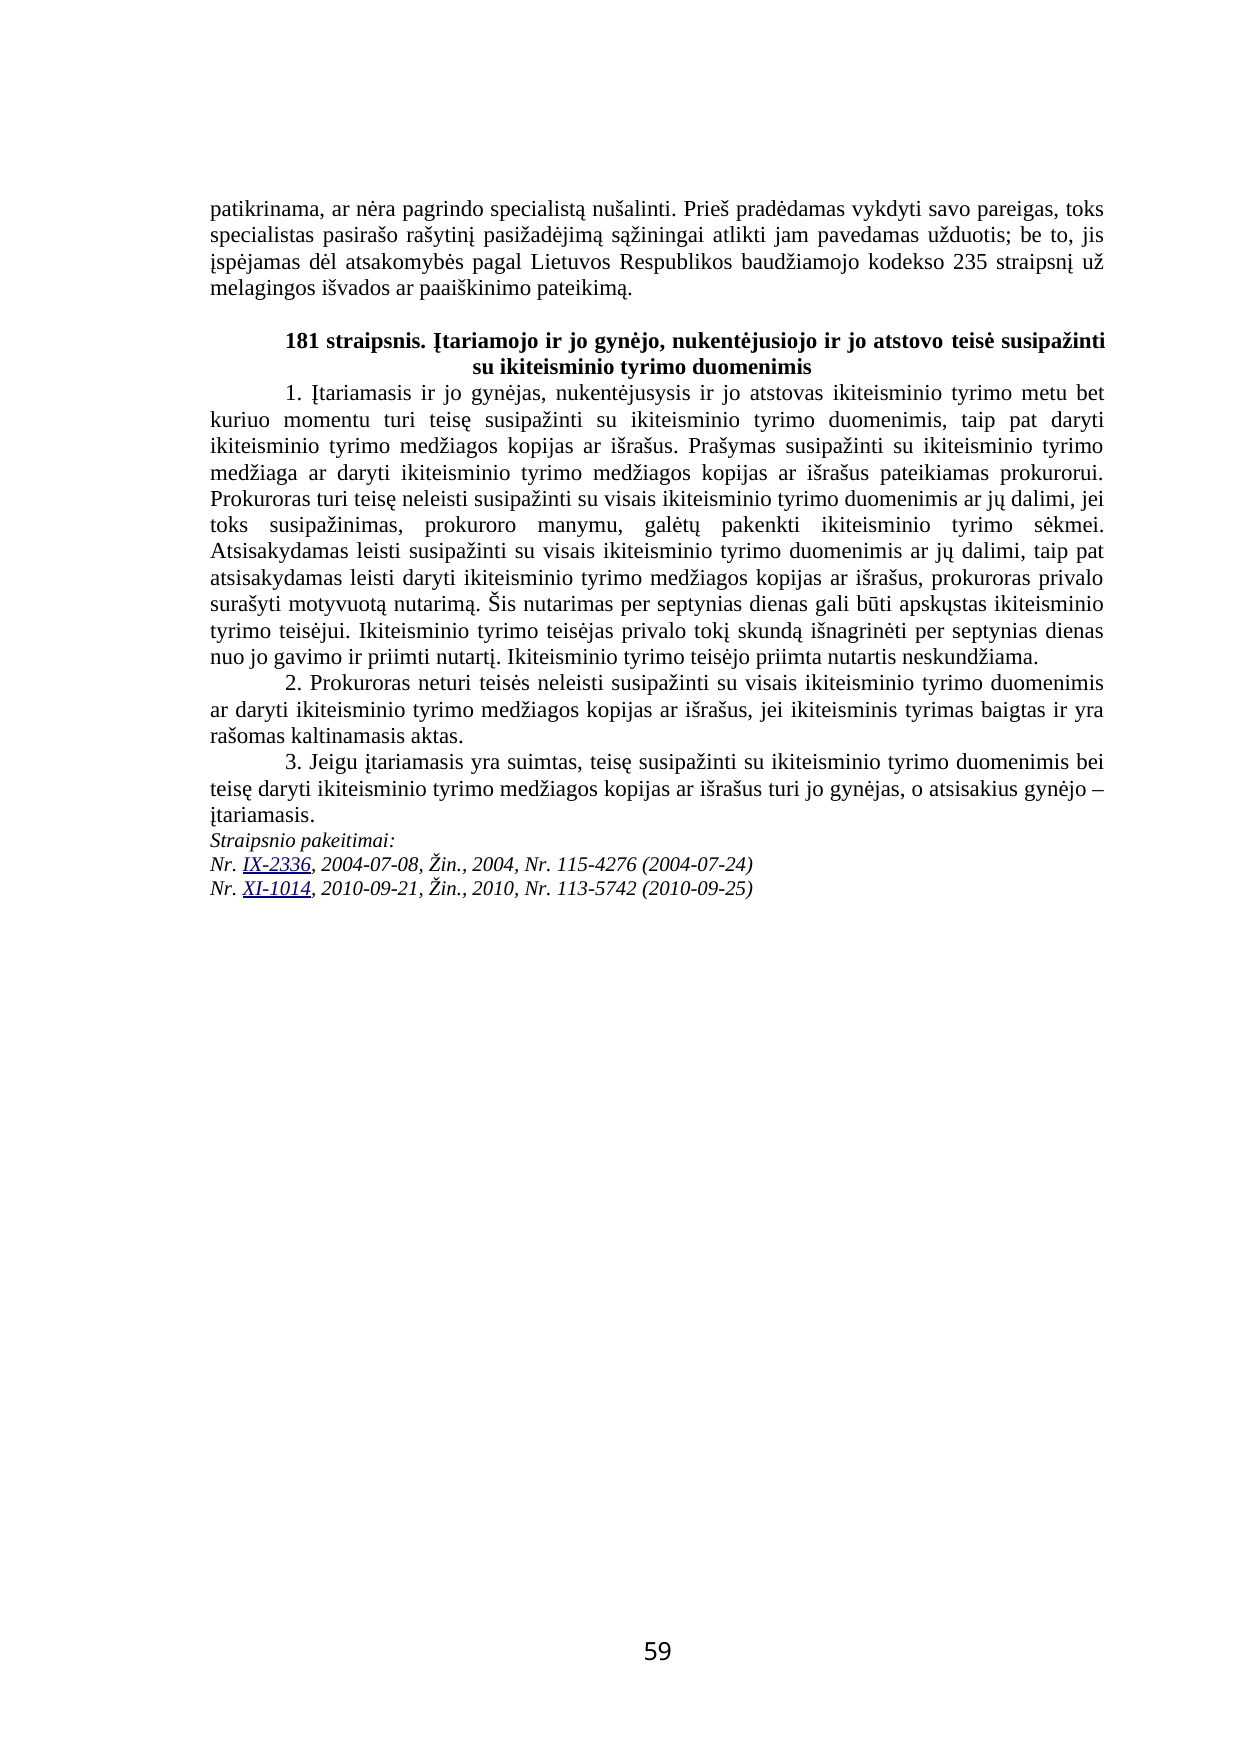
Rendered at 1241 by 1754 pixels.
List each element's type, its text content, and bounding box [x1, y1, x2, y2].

text patikrinama, ar nėra pagrindo specialistą nušalinti. Prieš pradėdamas vykdyti savo pareigas, toks specialistas pasirašo rašytinį pasižadėjimą sąžiningai atlikti jam pavedamas užduotis; be to, jis įspėjamas dėl atsakomybės pagal Lietuvos Respublikos baudžiamojo kodekso 235 straipsnį už melagingos išvados ar paaiškinimo pateikimą. [210, 195, 1106, 300]
text Nr. IX-2336, 2004-07-08, Žin., 2004, Nr. 115-4276 (2004-07-24) [210, 852, 1106, 876]
text 1. Įtariamasis ir jo gynėjas, nukentėjusysis ir jo atstovas ikiteisminio tyrimo metu bet kuriuo momentu turi teisę susipažinti su ikiteisminio tyrimo duomenimis, taip pat daryti ikiteisminio tyrimo medžiagos kopijas ar išrašus. Prašymas susipažinti su ikiteisminio tyrimo medžiaga ar daryti ikiteisminio tyrimo medžiagos kopijas ar išrašus pateikiamas prokurorui. Prokuroras turi teisę neleisti susipažinti su visais ikiteisminio tyrimo duomenimis ar jų dalimi, jei toks susipažinimas, prokuroro manymu, galėtų pakenkti ikiteisminio tyrimo sėkmei. Atsisakydamas leisti susipažinti su visais ikiteisminio tyrimo duomenimis ar jų dalimi, taip pat atsisakydamas leisti daryti ikiteisminio tyrimo medžiagos kopijas ar išrašus, prokuroras privalo surašyti motyvuotą nutarimą. Šis nutarimas per septynias dienas gali būti apskųstas ikiteisminio tyrimo teisėjui. Ikiteisminio tyrimo teisėjas privalo tokį skundą išnagrinėti per septynias dienas nuo jo gavimo ir priimti nutartį. Ikiteisminio tyrimo teisėjo priimta nutartis neskundžiama. [210, 379, 1106, 669]
text Straipsnio pakeitimai: [210, 827, 1106, 852]
text 3. Jeigu įtariamasis yra suimtas, teisę susipažinti su ikiteisminio tyrimo duomenimis bei teisę daryti ikiteisminio tyrimo medžiagos kopijas ar išrašus turi jo gynėjas, o atsisakius gynėjo – įtariamasis. [210, 748, 1106, 827]
text 2. Prokuroras neturi teisės neleisti susipažinti su visais ikiteisminio tyrimo duomenimis ar daryti ikiteisminio tyrimo medžiagos kopijas ar išrašus, jei ikiteisminis tyrimas baigtas ir yra rašomas kaltinamasis aktas. [210, 669, 1106, 748]
text Nr. XI-1014, 2010-09-21, Žin., 2010, Nr. 113-5742 (2010-09-25) [210, 876, 1106, 900]
text 181 straipsnis. Įtariamojo ir jo gynėjo, nukentėjusiojo ir jo atstovo teisė susipažinti su ikiteisminio tyrimo duomenimis [285, 327, 1106, 379]
